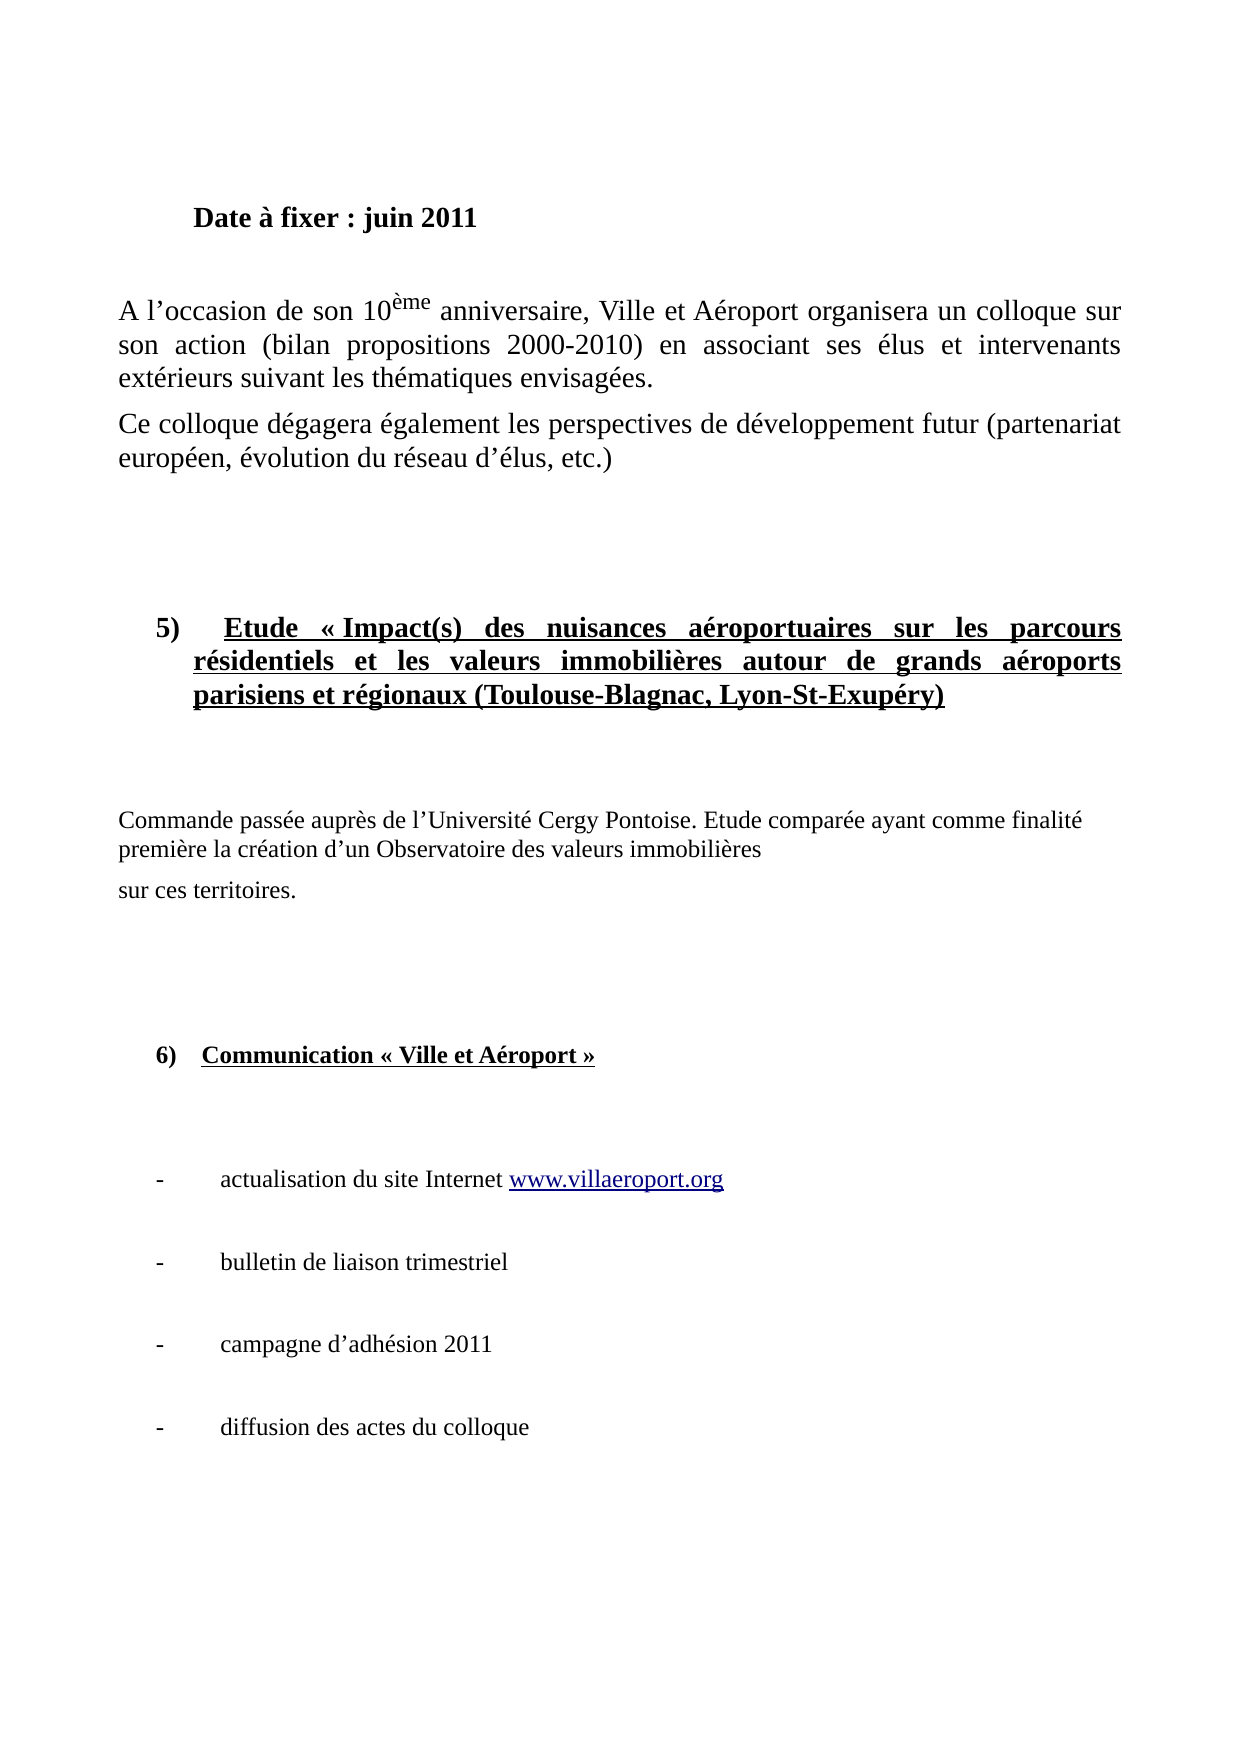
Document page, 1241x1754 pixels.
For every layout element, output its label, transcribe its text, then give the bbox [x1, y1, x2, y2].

text - actualisation du site Internet www.villaeroport.org [156, 1164, 1122, 1193]
text A l’occasion de son 10ème anniversaire, Ville et Aéroport organisera un colloque sur son action (bilan propositions 2000-2010) en associant ses élus et intervenants extérieurs suivant les thématiques envisagées. [118, 288, 1122, 394]
text - diffusion des actes du colloque [156, 1412, 1122, 1441]
text 5) Etude « Impact(s) des nuisances aéroportuaires sur les parcours résidentiels et les valeurs immobilières autour de grands aéroports parisiens et régionaux (Toulouse-Blagnac, Lyon-St-Exupéry) [156, 610, 1122, 711]
text - campagne d’adhésion 2011 [156, 1329, 1122, 1358]
text sur ces territoires. [118, 876, 1122, 904]
text 6) Communication « Ville et Aéroport » [156, 1041, 1122, 1069]
text - bulletin de liaison trimestriel [156, 1247, 1122, 1276]
text Date à fixer : juin 2011 [193, 201, 1122, 234]
text Ce colloque dégagera également les perspectives de développement futur (partenariat européen, évolution du réseau d’élus, etc.) [118, 407, 1122, 474]
text Commande passée auprès de l’Université Cergy Pontoise. Etude comparée ayant comme finalité première la création d’un Observatoire des valeurs immobilières [118, 806, 1122, 863]
